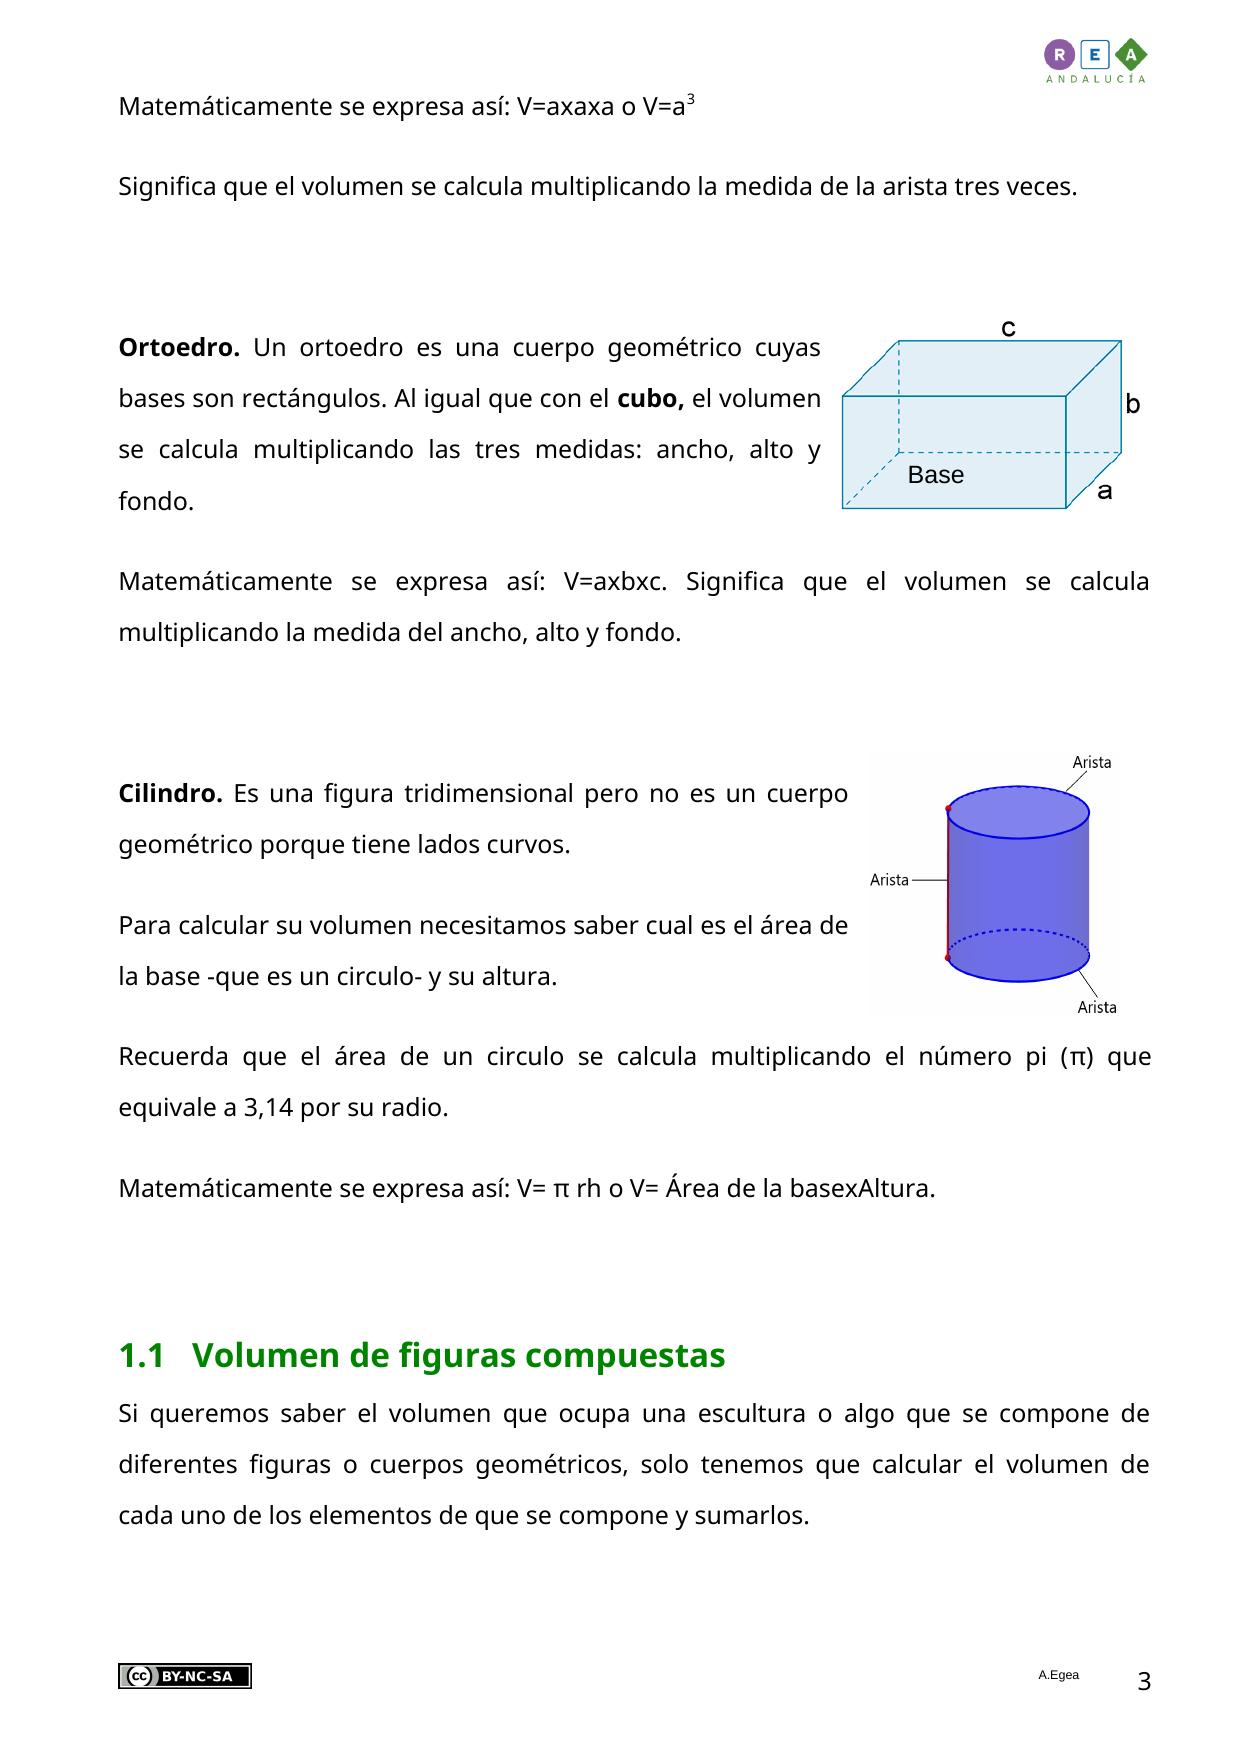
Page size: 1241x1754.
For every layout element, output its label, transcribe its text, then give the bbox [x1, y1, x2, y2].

text [1120, 776, 1152, 861]
text Cilindro. Es una figura tridimensional pero no es un cuerpo geométrico porque tiene lados curvos. [118, 776, 867, 861]
text [1120, 907, 1152, 992]
text Matemáticamente se expresa así: V= π rh o V= Área de la basexAltura. [118, 1171, 1152, 1204]
text Ortoedro. Un ortoedro es una cuerpo geométrico cuyas bases son rectángulos. Al igual que con el cubo, el volumen se calcula multiplicando las tres medidas: ancho, alto y fondo. [118, 330, 1152, 517]
picture [1039, 33, 1152, 88]
text Matemáticamente se expresa así: V=axaxa o V=a3 [118, 88, 1152, 123]
text Recuerda que el área de un circulo se calcula multiplicando el número pi (π) que equivale a 3,14 por su radio. [118, 1039, 1152, 1124]
text Matemáticamente se expresa así: V=axbxc. Significa que el volumen se calcula multiplicando la medida del ancho, alto y fondo. [118, 564, 1152, 649]
text Significa que el volumen se calcula multiplicando la medida de la arista tres veces. [118, 169, 1152, 203]
text Para calcular su volumen necesitamos saber cual es el área de la base -que es un circulo- y su altura. [118, 907, 867, 992]
text Si queremos saber el volumen que ocupa una escultura o algo que se compone de diferentes figuras o cuerpos geométricos, solo tenemos que calcular el volumen de cada uno de los elementos de que se compone y sumarlos. [118, 1396, 1152, 1532]
picture [867, 750, 1120, 1017]
subtitle Volumen de figuras compuestas [118, 1332, 1152, 1377]
picture [118, 1663, 536, 1698]
picture [839, 319, 1141, 511]
